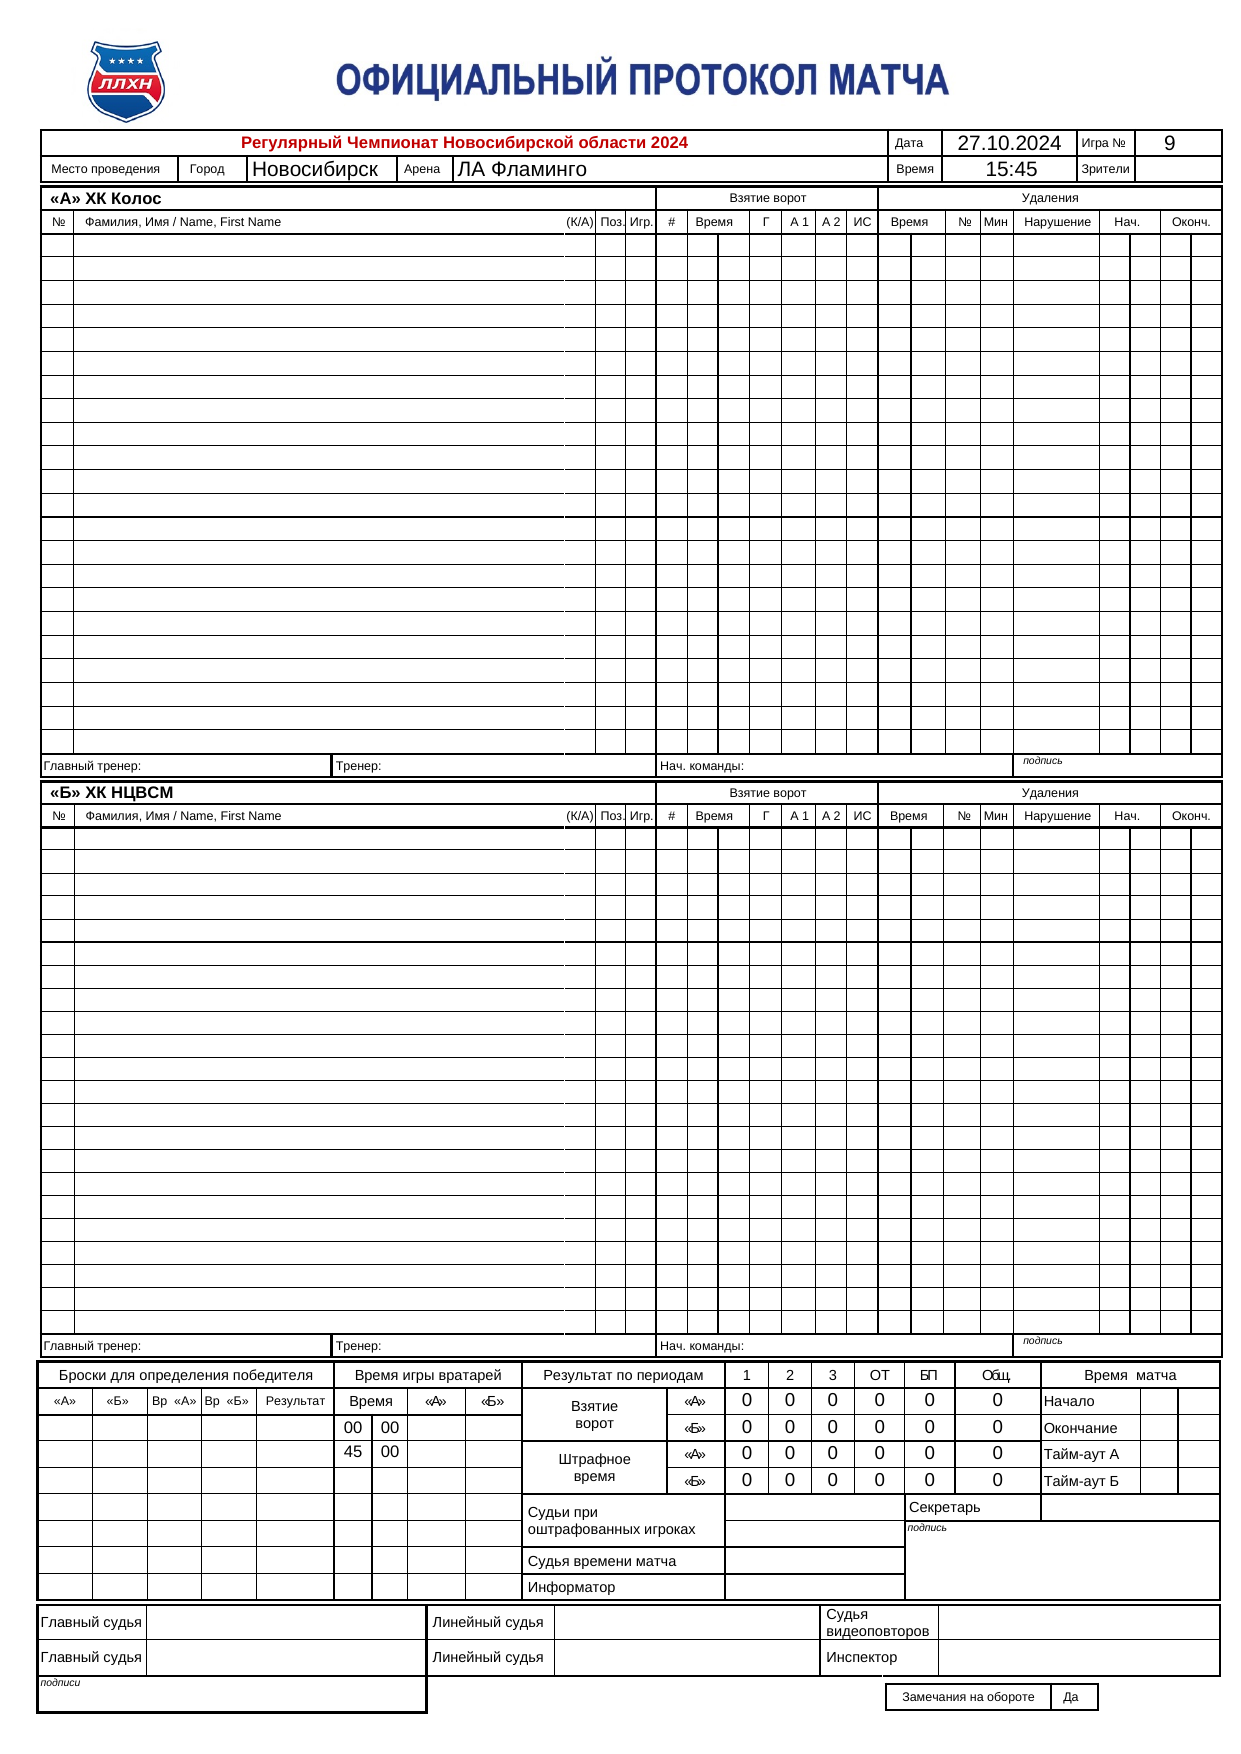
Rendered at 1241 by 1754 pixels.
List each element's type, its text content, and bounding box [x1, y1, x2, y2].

table_cell [565, 257, 595, 280]
table_cell [75, 1288, 564, 1310]
table_cell [816, 1127, 846, 1149]
table_cell [1014, 829, 1099, 849]
table_cell [1161, 683, 1190, 706]
table_cell [944, 1104, 980, 1126]
table_cell [1179, 1415, 1219, 1440]
table_cell [42, 305, 73, 327]
table_cell [912, 565, 945, 587]
table_cell [1131, 636, 1160, 658]
table_cell [147, 1606, 425, 1639]
table_cell [626, 257, 655, 280]
table_cell [688, 707, 717, 729]
table_cell [912, 636, 945, 658]
table_cell [981, 1150, 1013, 1172]
table_cell [555, 1606, 819, 1639]
table_cell [1192, 874, 1221, 895]
table_cell [847, 659, 877, 682]
table_cell [1161, 707, 1190, 729]
table_cell [816, 1219, 846, 1241]
table_cell [257, 1441, 333, 1467]
table_cell «Б » [466, 1389, 521, 1413]
table_cell [1100, 235, 1129, 256]
table_cell [373, 1547, 407, 1573]
table_cell [719, 235, 749, 256]
table_cell [1161, 494, 1190, 516]
table_cell [1161, 636, 1190, 658]
table_cell [719, 850, 749, 872]
table_cell [719, 730, 749, 753]
table_cell [750, 446, 781, 469]
table_cell [74, 612, 564, 634]
table_cell [1100, 1265, 1129, 1287]
table_cell [879, 920, 910, 941]
table_cell [596, 518, 625, 540]
table_cell [782, 707, 815, 729]
table_cell [750, 470, 781, 493]
table_cell [782, 683, 815, 706]
table_cell [74, 518, 564, 540]
table_cell [847, 541, 877, 564]
table_cell [847, 235, 877, 256]
table_cell Штрафное время [523, 1442, 666, 1493]
table_cell [74, 565, 564, 587]
table_cell [719, 565, 749, 587]
table_cell Взятие ворот [523, 1389, 666, 1440]
table_cell [847, 1012, 877, 1033]
table_cell [750, 850, 781, 872]
table_cell [912, 612, 945, 634]
table_cell [719, 494, 749, 516]
table_cell [816, 588, 846, 611]
table_cell [816, 730, 846, 753]
table_cell [912, 966, 943, 987]
table_cell [74, 446, 564, 469]
table_cell [782, 328, 815, 351]
table_cell [74, 470, 564, 493]
table_cell [981, 1265, 1013, 1287]
table_cell [1100, 896, 1129, 918]
table_cell Время [335, 1389, 407, 1413]
table_cell [466, 1574, 521, 1599]
table_cell [626, 1196, 655, 1218]
table_cell [626, 896, 655, 918]
table_cell [1131, 470, 1160, 493]
table_header Результат по периодам [523, 1363, 724, 1387]
table_cell [688, 446, 717, 469]
table_cell [719, 376, 749, 398]
table_cell [719, 1035, 749, 1057]
table_cell [596, 920, 625, 941]
table_cell [879, 966, 910, 987]
table_header 3 [812, 1363, 854, 1387]
table_cell [946, 399, 980, 422]
table_cell [565, 1219, 595, 1241]
table_cell [1131, 707, 1160, 729]
table_cell [981, 1104, 1013, 1126]
table_cell [1131, 1104, 1160, 1126]
table_cell [657, 659, 687, 682]
table_cell [657, 966, 687, 987]
table_cell [879, 707, 910, 729]
table_cell [42, 659, 73, 682]
table_cell [719, 636, 749, 658]
table_cell [688, 683, 717, 706]
table_cell [879, 235, 910, 256]
table_cell [981, 446, 1013, 469]
table_cell [408, 1416, 465, 1440]
table_cell [750, 1104, 781, 1126]
table_cell [596, 328, 625, 351]
table_cell [816, 1035, 846, 1057]
table_cell [750, 636, 781, 658]
table_cell [912, 989, 943, 1011]
table_cell [782, 966, 815, 987]
table_cell [408, 1574, 465, 1599]
table_cell [1131, 1265, 1160, 1287]
table_cell [688, 989, 717, 1011]
table_cell [1131, 565, 1160, 587]
table_cell [1192, 588, 1221, 611]
table_cell Начало [1042, 1389, 1140, 1413]
table_cell [1161, 1311, 1190, 1333]
table_cell [1131, 1242, 1160, 1264]
table_cell [565, 1196, 595, 1218]
table_cell № [42, 805, 74, 826]
table_cell Поз. [596, 805, 625, 826]
table_cell [1131, 829, 1160, 849]
table_cell [257, 1574, 333, 1599]
table_cell [750, 281, 781, 303]
table_cell [719, 470, 749, 493]
table_cell [39, 1494, 92, 1520]
table_cell # [657, 211, 687, 233]
table_cell [719, 1196, 749, 1218]
table_cell [626, 1242, 655, 1264]
table_cell [1014, 1219, 1099, 1241]
table_cell [565, 588, 595, 611]
table_cell [912, 1150, 943, 1172]
table_cell [93, 1416, 147, 1440]
table_cell [1131, 446, 1160, 469]
table_cell [657, 1242, 687, 1264]
table_cell [596, 352, 625, 374]
table_cell [42, 683, 73, 706]
table_cell [847, 1127, 877, 1149]
table_cell [1131, 1288, 1160, 1310]
table_cell [202, 1468, 256, 1493]
table_cell «А» [39, 1389, 92, 1413]
table_cell [75, 966, 564, 987]
table_cell [373, 1468, 407, 1493]
table_cell [42, 730, 73, 753]
table_cell Вр «Б» [202, 1389, 256, 1413]
table_cell [657, 1081, 687, 1103]
table_cell [719, 659, 749, 682]
table_cell [596, 636, 625, 658]
picture [5, 28, 1179, 129]
table_cell Г [750, 211, 781, 233]
table_cell [75, 989, 564, 1011]
table_cell [816, 1242, 846, 1264]
table_cell [1192, 541, 1221, 564]
table_cell [1192, 494, 1221, 516]
table_cell [782, 1127, 815, 1149]
table_cell [657, 1058, 687, 1079]
table_cell [782, 1311, 815, 1333]
table_cell [596, 874, 625, 895]
table_cell [39, 1441, 92, 1467]
table_cell [944, 896, 980, 918]
table_cell [626, 943, 655, 964]
table_cell [1100, 257, 1129, 280]
table_cell [750, 376, 781, 398]
table_cell [939, 1606, 1219, 1639]
table_cell [1131, 1081, 1160, 1103]
table_cell [596, 423, 625, 445]
table_cell [688, 1035, 717, 1057]
table_cell [912, 1219, 943, 1241]
table_cell [202, 1521, 256, 1546]
table_cell [1131, 874, 1160, 895]
table_cell [565, 920, 595, 941]
table_cell [688, 1265, 717, 1287]
table_cell [981, 1081, 1013, 1103]
table_cell [1192, 423, 1221, 445]
table_cell ИС [847, 211, 877, 233]
table_cell [847, 1265, 877, 1287]
table_cell [75, 1150, 564, 1172]
table_cell [657, 1104, 687, 1126]
table_cell [657, 281, 687, 303]
table_cell 0 [812, 1389, 854, 1413]
table_cell [750, 423, 781, 445]
table_cell [688, 874, 717, 895]
table_cell [42, 1012, 74, 1033]
table_cell [596, 829, 625, 849]
table_cell [847, 730, 877, 753]
table_cell [782, 257, 815, 280]
table_cell [879, 281, 910, 303]
table_cell [750, 683, 781, 706]
table_cell [883, 1677, 1220, 1681]
table_cell [565, 683, 595, 706]
table_cell [750, 730, 781, 753]
table_cell Информатор [523, 1575, 724, 1599]
table_cell 0 [769, 1468, 811, 1493]
table_cell [42, 588, 73, 611]
table_cell [688, 612, 717, 634]
table_cell [1014, 1150, 1099, 1172]
table_cell Судья видеоповторов [821, 1606, 938, 1639]
table_cell [782, 446, 815, 469]
table_cell [1131, 328, 1160, 351]
table_cell [1161, 1242, 1190, 1264]
table_cell [1014, 636, 1099, 658]
table_cell [946, 565, 980, 587]
table_cell [1192, 1288, 1221, 1310]
table_cell [847, 850, 877, 872]
table_cell Тренер: [333, 1335, 655, 1356]
table_cell [1100, 1219, 1129, 1241]
table_cell [946, 541, 980, 564]
table_cell [1014, 565, 1099, 587]
table_cell [1100, 565, 1129, 587]
table_cell [335, 1574, 371, 1599]
table_cell [981, 1242, 1013, 1264]
table_cell [1131, 1035, 1160, 1057]
table_cell [719, 874, 749, 895]
table_cell [847, 565, 877, 587]
table_cell [42, 943, 74, 964]
table_cell [657, 470, 687, 493]
table_cell [1161, 281, 1190, 303]
table_cell Тайм-аут Б [1042, 1468, 1140, 1493]
table_cell Нач. команды: [657, 1335, 1012, 1356]
table_cell [39, 1468, 92, 1493]
table_cell [1192, 829, 1221, 849]
table_cell № [42, 211, 73, 233]
table_cell 0 [855, 1389, 904, 1413]
table_cell [565, 281, 595, 303]
table_cell [816, 659, 846, 682]
table_cell [148, 1574, 201, 1599]
table_cell [946, 470, 980, 493]
table_cell [782, 565, 815, 587]
table_cell [565, 659, 595, 682]
table_cell Нач. команды: [657, 755, 1012, 776]
table_cell [657, 446, 687, 469]
table_cell [335, 1468, 371, 1493]
table_cell [1192, 399, 1221, 422]
table_cell [74, 541, 564, 564]
table_cell [816, 896, 846, 918]
table_cell [750, 707, 781, 729]
table_cell [688, 235, 717, 256]
table_cell [912, 829, 943, 849]
table_cell [626, 1058, 655, 1079]
table_cell Оконч. [1161, 211, 1221, 233]
table_cell Главный тренер: [42, 755, 330, 776]
table_cell [688, 1173, 717, 1195]
table_cell [74, 376, 564, 398]
table_cell [847, 399, 877, 422]
table_cell [816, 636, 846, 658]
table_cell [1179, 1468, 1219, 1493]
table_cell [1131, 376, 1160, 398]
table_cell [596, 1035, 625, 1057]
table_cell [1100, 588, 1129, 611]
table_cell [816, 565, 846, 587]
table_cell [688, 423, 717, 445]
table_cell [816, 470, 846, 493]
table_cell [912, 1196, 943, 1218]
table_cell [1014, 352, 1099, 374]
table_cell [981, 399, 1013, 422]
table_cell [1192, 1012, 1221, 1033]
table_cell [847, 874, 877, 895]
table_cell [816, 874, 846, 895]
table_cell [719, 305, 749, 327]
table_cell [596, 1150, 625, 1172]
table_cell [657, 1150, 687, 1172]
table_cell [847, 966, 877, 987]
table_cell [75, 829, 564, 849]
table_cell [912, 376, 945, 398]
table_cell 0 [812, 1468, 854, 1493]
table_cell [847, 707, 877, 729]
table_header Замечания на обороте [887, 1685, 1050, 1709]
table_cell [42, 281, 73, 303]
table_cell [1131, 1058, 1160, 1079]
table_cell [782, 518, 815, 540]
table_cell [879, 943, 910, 964]
table_cell [466, 1521, 521, 1546]
table_cell [719, 446, 749, 469]
table_cell [847, 1196, 877, 1218]
table_cell [944, 874, 980, 895]
table_header Время игры вратарей [335, 1363, 521, 1387]
table_cell [1161, 850, 1190, 872]
table_cell [1131, 1150, 1160, 1172]
table_cell [912, 305, 945, 327]
table_cell [565, 874, 595, 895]
table_cell [42, 612, 73, 634]
table_cell [1131, 943, 1160, 964]
table_header БП [905, 1363, 954, 1387]
table_cell [782, 730, 815, 753]
table_cell [816, 328, 846, 351]
table_cell [981, 1288, 1013, 1310]
table_cell Время [889, 157, 941, 181]
table_cell [1192, 1081, 1221, 1103]
table_cell [565, 989, 595, 1011]
table_cell [1192, 683, 1221, 706]
table_cell [750, 1173, 781, 1195]
table_cell [1131, 1012, 1160, 1033]
table_cell [1014, 966, 1099, 987]
table_cell [1192, 470, 1221, 493]
table_cell [42, 565, 73, 587]
table_cell [719, 1219, 749, 1241]
table_cell [879, 829, 910, 849]
table_cell [1014, 494, 1099, 516]
table_cell [1014, 541, 1099, 564]
table_cell [626, 1012, 655, 1033]
table_cell [719, 1081, 749, 1103]
table_cell [1014, 281, 1099, 303]
table_cell [912, 423, 945, 445]
table_cell [946, 588, 980, 611]
table_cell [596, 1058, 625, 1079]
table_cell [1100, 683, 1129, 706]
table_cell [42, 518, 73, 540]
table_cell [719, 829, 749, 849]
table_cell [750, 1150, 781, 1172]
table_cell 0 [726, 1442, 768, 1467]
table_cell [657, 352, 687, 374]
table_cell [879, 305, 910, 327]
table_cell [1192, 707, 1221, 729]
table_cell [782, 1012, 815, 1033]
table_cell [688, 541, 717, 564]
table_cell [981, 1012, 1013, 1033]
table_cell Время [688, 211, 749, 233]
table_cell [782, 1104, 815, 1126]
table_cell [719, 707, 749, 729]
table_cell [782, 1288, 815, 1310]
table_cell [1161, 1265, 1190, 1287]
table_cell [147, 1640, 425, 1675]
table_cell [657, 376, 687, 398]
table_cell [1014, 707, 1099, 729]
table_cell [1161, 1012, 1190, 1033]
table_cell [42, 399, 73, 422]
table_cell 0 [812, 1442, 854, 1467]
table_cell [626, 730, 655, 753]
table_cell [688, 730, 717, 753]
table_cell [657, 1127, 687, 1149]
table_cell [750, 1311, 781, 1333]
table_cell [719, 943, 749, 964]
table_cell [42, 352, 73, 374]
table_cell [1099, 1682, 1220, 1711]
table_cell [657, 683, 687, 706]
table_cell [816, 281, 846, 303]
table_cell [816, 707, 846, 729]
table_cell [1192, 235, 1221, 256]
table_cell [750, 920, 781, 941]
table_cell [1192, 730, 1221, 753]
table_cell [42, 1311, 74, 1333]
table_cell [626, 518, 655, 540]
table_cell [912, 659, 945, 682]
table_cell [816, 920, 846, 941]
table_cell [946, 612, 980, 634]
table_cell 0 [812, 1415, 854, 1440]
table_cell [148, 1547, 201, 1573]
table_cell [944, 1196, 980, 1218]
table_cell Фамилия, Имя / Name, First Name [74, 211, 565, 233]
table_cell [879, 1104, 910, 1126]
table_cell [1014, 1173, 1099, 1195]
table_cell [626, 1127, 655, 1149]
table_cell [944, 1265, 980, 1287]
table_cell [1131, 281, 1160, 303]
table_cell 00 [373, 1441, 407, 1467]
table_cell [981, 1058, 1013, 1079]
table_cell [1100, 1127, 1129, 1149]
table_cell [565, 1104, 595, 1126]
table_cell [750, 328, 781, 351]
table_cell [1014, 518, 1099, 540]
table_cell [719, 683, 749, 706]
table_cell [74, 328, 564, 351]
table_cell [1192, 1127, 1221, 1149]
table_cell [565, 470, 595, 493]
table_cell [719, 1173, 749, 1195]
table_cell [42, 1288, 74, 1310]
table_cell [1014, 1058, 1099, 1079]
table_cell [1141, 1468, 1177, 1493]
table_cell [879, 659, 910, 682]
table_cell [981, 707, 1013, 729]
table_cell [626, 305, 655, 327]
table_cell [944, 1173, 980, 1195]
table_cell [75, 896, 564, 918]
table_cell [596, 966, 625, 987]
table_cell «Б» [668, 1415, 724, 1440]
table_header Игра № [1078, 131, 1134, 155]
table_cell [879, 257, 910, 280]
table_cell [946, 281, 980, 303]
table_cell [1131, 423, 1160, 445]
table_cell [408, 1468, 465, 1493]
table_cell [1014, 850, 1099, 872]
table_cell [688, 1288, 717, 1310]
table_cell [565, 423, 595, 445]
table_cell [93, 1521, 147, 1546]
table_cell [981, 943, 1013, 964]
table_cell [879, 565, 910, 587]
table_cell (К/А) [565, 211, 595, 233]
table_header Взятие ворот [657, 783, 877, 803]
table_cell [1100, 966, 1129, 987]
table_cell [75, 1058, 564, 1079]
table_cell [879, 446, 910, 469]
table_cell [719, 1265, 749, 1287]
table_cell [688, 896, 717, 918]
table_cell [879, 1150, 910, 1172]
table_cell [1131, 920, 1160, 941]
table_cell [750, 541, 781, 564]
table_cell [75, 1012, 564, 1033]
table_cell [782, 989, 815, 1011]
table_cell [719, 1288, 749, 1310]
table_cell [946, 659, 980, 682]
table_cell [93, 1441, 147, 1467]
table_cell [1192, 1265, 1221, 1287]
table_cell [565, 730, 595, 753]
table_cell [1131, 1127, 1160, 1149]
table_cell [657, 235, 687, 256]
table_cell [816, 446, 846, 469]
table_cell 0 [905, 1389, 954, 1413]
table_cell [75, 943, 564, 964]
table_cell [596, 1196, 625, 1218]
table_cell Арена [398, 157, 452, 181]
table_cell [1014, 257, 1099, 280]
table_cell [816, 1012, 846, 1033]
table_cell Зрители [1078, 157, 1134, 181]
table_cell [565, 328, 595, 351]
table_cell [75, 1127, 564, 1149]
table_cell [750, 257, 781, 280]
table_cell [39, 1574, 92, 1599]
table_cell [816, 829, 846, 849]
table_cell [1100, 1242, 1129, 1264]
table_cell [816, 518, 846, 540]
table_cell [75, 1035, 564, 1057]
table_cell [719, 399, 749, 422]
table_cell [1014, 1081, 1099, 1103]
table_cell [879, 588, 910, 611]
table_cell [750, 235, 781, 256]
table_cell [466, 1468, 521, 1493]
table_cell [981, 896, 1013, 918]
table_cell [688, 588, 717, 611]
table_cell [719, 541, 749, 564]
table_header 9 [1136, 131, 1221, 155]
table_cell [1131, 730, 1160, 753]
table_cell [1042, 1495, 1219, 1520]
table_cell [408, 1547, 465, 1573]
table_cell [782, 588, 815, 611]
table_cell [912, 235, 945, 256]
table_cell [816, 1150, 846, 1172]
table_cell [1161, 730, 1190, 753]
table_cell «Б» [93, 1389, 147, 1413]
table_cell [1100, 281, 1129, 303]
table_cell [688, 1058, 717, 1079]
table_cell [596, 1311, 625, 1333]
table_cell [688, 659, 717, 682]
table_cell [626, 588, 655, 611]
table_cell [782, 1081, 815, 1103]
table_cell [816, 1265, 846, 1287]
table_cell [816, 376, 846, 398]
table_cell [688, 399, 717, 422]
table_cell [816, 541, 846, 564]
table_cell [596, 494, 625, 516]
table_cell № [946, 211, 980, 233]
table_cell [1192, 612, 1221, 634]
table_cell [93, 1468, 147, 1493]
table_cell [657, 829, 687, 849]
table_cell [688, 1012, 717, 1033]
table_cell [42, 1242, 74, 1264]
table_cell [719, 1150, 749, 1172]
table_cell [1161, 874, 1190, 895]
table_cell 0 [956, 1468, 1040, 1493]
table_cell [1161, 446, 1190, 469]
table_cell [1192, 1150, 1221, 1172]
table_cell [688, 494, 717, 516]
table_cell [912, 850, 943, 872]
table_cell [1100, 874, 1129, 895]
table_cell [596, 989, 625, 1011]
table_cell [912, 707, 945, 729]
table_cell [750, 588, 781, 611]
table_cell [944, 829, 980, 849]
table_cell [879, 683, 910, 706]
table_cell [981, 850, 1013, 872]
table_cell [688, 281, 717, 303]
table_cell [944, 1127, 980, 1149]
table_cell Игр. [626, 805, 655, 826]
table_cell [596, 235, 625, 256]
table_cell [1161, 943, 1190, 964]
table_cell [565, 541, 595, 564]
table_cell # [657, 805, 687, 826]
table_cell [847, 612, 877, 634]
table_cell [879, 470, 910, 493]
table_cell [750, 874, 781, 895]
table_cell [596, 1012, 625, 1033]
table_cell [42, 1081, 74, 1103]
table_cell [782, 423, 815, 445]
table_cell [944, 1219, 980, 1241]
table_cell [944, 989, 980, 1011]
table_cell [912, 1311, 943, 1333]
table_cell [1131, 352, 1160, 374]
table_cell Тренер: [333, 755, 655, 776]
table_cell [944, 1150, 980, 1172]
table_cell [596, 565, 625, 587]
table_cell [946, 376, 980, 398]
table_cell [75, 1242, 564, 1264]
table_cell [202, 1416, 256, 1440]
table_cell [847, 518, 877, 540]
table_cell [75, 920, 564, 941]
table_cell [879, 612, 910, 634]
table_header 1 [726, 1363, 768, 1387]
table_cell [626, 1104, 655, 1126]
table_cell [657, 1012, 687, 1033]
table_cell [847, 423, 877, 445]
table_cell [626, 874, 655, 895]
table_cell [847, 328, 877, 351]
table_cell [596, 305, 625, 327]
table_cell [946, 683, 980, 706]
table_cell [750, 1035, 781, 1057]
table_cell Нач. [1100, 211, 1160, 233]
table_cell [782, 1150, 815, 1172]
table_cell 0 [956, 1389, 1040, 1413]
table_cell [42, 707, 73, 729]
table_cell [373, 1494, 407, 1520]
table_cell [782, 636, 815, 658]
table_cell [565, 1311, 595, 1333]
table_cell (К/А) [565, 805, 595, 826]
table_cell [688, 966, 717, 987]
table_cell [565, 1058, 595, 1079]
table_cell Время [879, 211, 945, 233]
table_cell [1131, 1219, 1160, 1241]
table_cell [1100, 399, 1129, 422]
table_cell 0 [726, 1389, 768, 1413]
table_cell [1179, 1441, 1219, 1467]
table_cell [1192, 1242, 1221, 1264]
table_cell подписи [39, 1677, 425, 1711]
table_cell [782, 470, 815, 493]
table_cell [879, 1173, 910, 1195]
table_cell [981, 1219, 1013, 1241]
table_cell [1131, 659, 1160, 682]
table_cell Окончание [1042, 1415, 1140, 1440]
table_cell [912, 518, 945, 540]
table_cell [42, 829, 74, 849]
table_cell [1014, 1288, 1099, 1310]
table_cell Время [688, 805, 749, 826]
table_cell [847, 1173, 877, 1195]
table_cell [75, 1311, 564, 1333]
table_cell [912, 1104, 943, 1126]
table_cell 0 [905, 1442, 954, 1467]
table_cell [944, 1242, 980, 1264]
table_cell [626, 399, 655, 422]
table_cell Новосибирск [248, 157, 396, 181]
table_cell [719, 588, 749, 611]
table_cell [750, 1219, 781, 1241]
table_cell Главный судья [39, 1640, 146, 1675]
table_cell [596, 683, 625, 706]
table_cell [912, 896, 943, 918]
table_cell [912, 399, 945, 422]
table_cell [1014, 1127, 1099, 1149]
table_cell [1100, 829, 1129, 849]
table_cell [981, 989, 1013, 1011]
table_cell [1161, 896, 1190, 918]
table_cell [816, 257, 846, 280]
table_cell Секретарь [906, 1495, 1040, 1520]
table_cell [879, 850, 910, 872]
table_cell [565, 376, 595, 398]
table_cell [42, 470, 73, 493]
table_cell [782, 1265, 815, 1287]
table_cell [1100, 850, 1129, 872]
table_cell [719, 966, 749, 987]
table_cell [1141, 1415, 1177, 1440]
table_cell [1100, 328, 1129, 351]
table_cell [1100, 446, 1129, 469]
table_cell [912, 494, 945, 516]
table_cell [750, 612, 781, 634]
table_cell [1014, 399, 1099, 422]
table_cell [1014, 470, 1099, 493]
table_cell [816, 235, 846, 256]
table_cell [1161, 470, 1190, 493]
table_cell [981, 1173, 1013, 1195]
table_cell [944, 1035, 980, 1057]
table_cell [847, 1104, 877, 1126]
table_cell «А» [668, 1442, 724, 1467]
table_cell [657, 588, 687, 611]
table_cell [1192, 1035, 1221, 1057]
table_cell [565, 1127, 595, 1149]
table_cell [688, 1081, 717, 1103]
table_cell [912, 1035, 943, 1057]
table_cell [75, 1081, 564, 1103]
table_cell [626, 850, 655, 872]
table_cell [1100, 352, 1129, 374]
table_cell [565, 943, 595, 964]
table_cell [944, 1058, 980, 1079]
table_cell [335, 1521, 371, 1546]
table_cell Линейный судья [428, 1606, 554, 1639]
table_cell [466, 1441, 521, 1467]
table_cell [1131, 541, 1160, 564]
table_cell [1100, 1196, 1129, 1218]
table_cell [719, 1058, 749, 1079]
table_cell [879, 1311, 910, 1333]
table_cell [981, 565, 1013, 587]
table_cell [565, 896, 595, 918]
table_cell [719, 352, 749, 374]
table_cell [42, 494, 73, 516]
table_cell [596, 896, 625, 918]
table_cell [816, 1196, 846, 1218]
table_cell [847, 257, 877, 280]
table_cell [1014, 1242, 1099, 1264]
table_cell [1161, 1150, 1190, 1172]
table_cell [626, 328, 655, 351]
table_cell [1131, 518, 1160, 540]
table_cell [42, 920, 74, 941]
table_cell [688, 376, 717, 398]
table_cell [565, 565, 595, 587]
table_cell [626, 707, 655, 729]
table_cell [688, 305, 717, 327]
table_cell [944, 1288, 980, 1310]
table_cell [626, 1265, 655, 1287]
table_cell [42, 376, 73, 398]
table_cell [1161, 829, 1190, 849]
table_cell 0 [726, 1415, 768, 1440]
table_cell [719, 989, 749, 1011]
table_cell [626, 281, 655, 303]
table_cell [981, 470, 1013, 493]
table_cell [1014, 328, 1099, 351]
table_cell [782, 541, 815, 564]
table_cell [946, 235, 980, 256]
table_cell [657, 1288, 687, 1310]
table_cell Главный тренер: [42, 1335, 330, 1356]
table_cell [1161, 1081, 1190, 1103]
table_cell [1014, 874, 1099, 895]
table_cell [816, 494, 846, 516]
table_cell Вр «А» [148, 1389, 201, 1413]
table_cell 0 [855, 1415, 904, 1440]
table_cell «А» [408, 1389, 465, 1413]
table_cell [596, 1081, 625, 1103]
table_cell [42, 257, 73, 280]
table_cell [1100, 1012, 1129, 1033]
table_cell [1014, 730, 1099, 753]
table_cell [981, 966, 1013, 987]
table_cell [816, 1104, 846, 1126]
table_cell [688, 829, 717, 849]
table_cell [944, 966, 980, 987]
table_cell [719, 1012, 749, 1033]
table_cell [74, 305, 564, 327]
table_header 27.10.2024 [943, 131, 1076, 155]
table_cell [148, 1416, 201, 1440]
table_cell [626, 541, 655, 564]
table_cell [946, 636, 980, 658]
table_cell [1131, 1196, 1160, 1218]
table_cell [257, 1468, 333, 1493]
table_cell [981, 281, 1013, 303]
table_cell [657, 636, 687, 658]
table_cell [912, 1265, 943, 1287]
table_cell [879, 399, 910, 422]
table_cell [657, 707, 687, 729]
table_cell [782, 281, 815, 303]
table_cell [688, 1150, 717, 1172]
table_cell Главный судья [39, 1606, 146, 1639]
table_cell [1014, 683, 1099, 706]
table_cell [565, 850, 595, 872]
table_cell Мин [981, 211, 1013, 233]
table_cell [42, 1173, 74, 1195]
table_cell [847, 446, 877, 469]
table_cell [1192, 659, 1221, 682]
table_cell [750, 1288, 781, 1310]
table_cell [1192, 1104, 1221, 1126]
table_cell [42, 1219, 74, 1241]
table_cell [847, 829, 877, 849]
table_cell [688, 1242, 717, 1264]
table_cell [1014, 1265, 1099, 1287]
table_cell [879, 730, 910, 753]
table_cell [847, 281, 877, 303]
table_cell [782, 659, 815, 682]
table_cell [555, 1640, 819, 1675]
table_cell [944, 943, 980, 964]
table_cell [657, 1219, 687, 1241]
table_cell [657, 1265, 687, 1287]
table_cell [1100, 1058, 1129, 1079]
table_cell [657, 730, 687, 753]
table_cell [626, 1150, 655, 1172]
table_cell [688, 257, 717, 280]
table_cell Город [179, 157, 246, 181]
table_cell [946, 494, 980, 516]
table_cell [657, 920, 687, 941]
table_cell [202, 1441, 256, 1467]
table_cell [1161, 423, 1190, 445]
table_cell [42, 1058, 74, 1079]
table_cell [981, 612, 1013, 634]
table_cell [565, 829, 595, 849]
table_cell [1014, 1196, 1099, 1218]
table_cell [1100, 1288, 1129, 1310]
table_cell [879, 328, 910, 351]
table_cell [1192, 1173, 1221, 1195]
table_cell [1161, 565, 1190, 587]
table_cell [1192, 1058, 1221, 1079]
table_cell 45 [335, 1441, 371, 1467]
table_cell [981, 1035, 1013, 1057]
table_cell [912, 730, 945, 753]
table_cell 0 [769, 1415, 811, 1440]
table_cell [1161, 920, 1190, 941]
table_cell [1014, 1012, 1099, 1033]
table_cell А 1 [782, 211, 815, 233]
table_cell [1136, 157, 1221, 181]
table_cell [946, 446, 980, 469]
table_cell [1161, 1219, 1190, 1241]
table_cell [1131, 850, 1160, 872]
table_cell [1014, 896, 1099, 918]
table_cell [657, 565, 687, 587]
table_cell Тайм-аут А [1042, 1441, 1140, 1467]
table_cell [912, 1081, 943, 1103]
table_cell [944, 1311, 980, 1333]
table_cell [626, 989, 655, 1011]
table_cell [981, 235, 1013, 256]
table_cell [74, 588, 564, 611]
table_cell [719, 257, 749, 280]
table_cell [565, 446, 595, 469]
table_cell [1014, 1035, 1099, 1057]
table_cell [688, 1127, 717, 1149]
table_cell [1131, 257, 1160, 280]
table_cell [688, 1196, 717, 1218]
table_cell [912, 257, 945, 280]
table_cell [657, 850, 687, 872]
table_cell [596, 1173, 625, 1195]
table_cell [257, 1547, 333, 1573]
table_header Общ. [956, 1363, 1040, 1387]
table_cell [1100, 989, 1129, 1011]
table_cell [626, 920, 655, 941]
table_cell [1100, 943, 1129, 964]
table_cell [688, 850, 717, 872]
table_cell [847, 943, 877, 964]
table_cell [1192, 920, 1221, 941]
table_cell [879, 1219, 910, 1241]
table_cell [688, 1311, 717, 1333]
table_cell [782, 1058, 815, 1079]
table_cell [1141, 1389, 1177, 1413]
table_cell [981, 730, 1013, 753]
table_cell [1192, 376, 1221, 398]
table_cell [719, 1311, 749, 1333]
table_cell [750, 659, 781, 682]
table_cell [1161, 1104, 1190, 1126]
table_cell [42, 1150, 74, 1172]
table_cell [726, 1495, 904, 1520]
table_cell [1100, 636, 1129, 658]
table_cell [75, 1265, 564, 1287]
table_cell [257, 1494, 333, 1520]
table_cell [816, 352, 846, 374]
table_cell [726, 1548, 904, 1573]
table_cell [74, 636, 564, 658]
table_cell [750, 1242, 781, 1264]
table_cell [596, 943, 625, 964]
table_cell [816, 850, 846, 872]
table_cell [596, 281, 625, 303]
table_cell [816, 1058, 846, 1079]
table_cell Поз. [596, 211, 625, 233]
table_cell «Б» [668, 1468, 724, 1493]
table_cell [1192, 281, 1221, 303]
table_cell [688, 943, 717, 964]
table_cell [657, 612, 687, 634]
table_cell [42, 896, 74, 918]
table_cell [1192, 636, 1221, 658]
table_cell [626, 446, 655, 469]
table_cell [816, 1311, 846, 1333]
table_cell [148, 1468, 201, 1493]
table_cell [408, 1494, 465, 1520]
table_cell [912, 1058, 943, 1079]
table_cell [782, 943, 815, 964]
table_cell [1100, 920, 1129, 941]
table_cell [335, 1494, 371, 1520]
table_cell [719, 423, 749, 445]
table_cell [1141, 1441, 1177, 1467]
table_cell [912, 470, 945, 493]
table_cell [1161, 1127, 1190, 1149]
table_cell [719, 518, 749, 540]
table_cell [981, 829, 1013, 849]
table_cell А 2 [816, 211, 846, 233]
table_cell [879, 352, 910, 374]
table_cell [42, 1196, 74, 1218]
table_cell [565, 1150, 595, 1172]
table_cell [981, 352, 1013, 374]
table_cell [912, 281, 945, 303]
table_cell [148, 1441, 201, 1467]
table_cell [944, 1081, 980, 1103]
table_cell [626, 494, 655, 516]
table_cell [1014, 376, 1099, 398]
table_cell [750, 352, 781, 374]
table_cell [1131, 399, 1160, 422]
table_cell [596, 1127, 625, 1149]
table_cell Оконч. [1161, 805, 1221, 826]
table_cell [1131, 494, 1160, 516]
table_cell [565, 352, 595, 374]
table_cell [1192, 966, 1221, 987]
table_cell [657, 257, 687, 280]
table_cell [1100, 494, 1129, 516]
table_cell [879, 896, 910, 918]
table_cell А 2 [816, 805, 846, 826]
table_cell [816, 305, 846, 327]
table_cell [74, 352, 564, 374]
table_cell [596, 470, 625, 493]
table_cell [912, 1012, 943, 1033]
table_cell [74, 494, 564, 516]
table_cell [596, 730, 625, 753]
table_cell 00 [373, 1416, 407, 1440]
table_cell [939, 1640, 1219, 1675]
table_cell [816, 1173, 846, 1195]
table_cell [782, 352, 815, 374]
table_cell [626, 683, 655, 706]
table_cell [782, 235, 815, 256]
table_cell [719, 612, 749, 634]
table_cell [1161, 1173, 1190, 1195]
table_cell [726, 1575, 904, 1599]
table_cell [847, 376, 877, 398]
table_cell [1161, 1196, 1190, 1218]
table_cell [148, 1521, 201, 1546]
table_cell [782, 612, 815, 634]
table_cell [626, 376, 655, 398]
table_cell [657, 1196, 687, 1218]
table_cell [912, 352, 945, 374]
table_cell [912, 588, 945, 611]
table_cell 0 [905, 1415, 954, 1440]
table_cell [981, 518, 1013, 540]
table_cell [847, 494, 877, 516]
table_cell [719, 281, 749, 303]
table_cell [1192, 1219, 1221, 1241]
table_cell [657, 1173, 687, 1195]
table_cell [1131, 1311, 1160, 1333]
table_cell [74, 730, 564, 753]
table_cell [93, 1547, 147, 1573]
table_cell [879, 1081, 910, 1103]
table_cell [408, 1521, 465, 1546]
table_cell [912, 446, 945, 469]
table_cell [782, 850, 815, 872]
table_cell [946, 305, 980, 327]
table_cell подпись [1014, 755, 1221, 776]
table_cell [1100, 1150, 1129, 1172]
table_cell [912, 943, 943, 964]
table_cell [42, 1127, 74, 1149]
table_cell [946, 518, 980, 540]
table_cell [981, 305, 1013, 327]
table_cell [565, 494, 595, 516]
table_cell [1131, 989, 1160, 1011]
table_cell [1014, 305, 1099, 327]
table_cell [879, 1035, 910, 1057]
table_cell [981, 1127, 1013, 1149]
table_cell [39, 1521, 92, 1546]
table_cell [1100, 1104, 1129, 1126]
table_cell ЛА Фламинго [454, 157, 887, 181]
table_cell [981, 920, 1013, 941]
table_cell [42, 850, 74, 872]
table_cell [750, 518, 781, 540]
table_cell [981, 683, 1013, 706]
table_cell [719, 1242, 749, 1264]
table_cell [42, 235, 73, 256]
table_cell [565, 636, 595, 658]
table_cell [912, 920, 943, 941]
table_cell [626, 829, 655, 849]
table_cell [74, 281, 564, 303]
table_cell [688, 352, 717, 374]
table_cell [981, 541, 1013, 564]
table_cell [1179, 1389, 1219, 1413]
table_cell [879, 376, 910, 398]
table_cell [1014, 423, 1099, 445]
table_cell 0 [769, 1442, 811, 1467]
table_cell [565, 1012, 595, 1033]
table_cell [657, 1311, 687, 1333]
table_cell [879, 636, 910, 658]
table_header 2 [769, 1363, 811, 1387]
table_cell [981, 659, 1013, 682]
table_cell 0 [769, 1389, 811, 1413]
table_cell [93, 1574, 147, 1599]
table_cell [847, 1311, 877, 1333]
table_cell [981, 328, 1013, 351]
table_cell [1100, 541, 1129, 564]
table_cell [565, 1035, 595, 1057]
table_cell [626, 1288, 655, 1310]
table_cell [1014, 989, 1099, 1011]
table_cell [1161, 376, 1190, 398]
table_cell [688, 1104, 717, 1126]
table_cell [148, 1494, 201, 1520]
table_cell [75, 1104, 564, 1126]
table_cell [879, 1127, 910, 1149]
table_cell подпись [1014, 1335, 1221, 1356]
table_cell [688, 636, 717, 658]
table_cell [257, 1521, 333, 1546]
table_cell [466, 1547, 521, 1573]
table_cell [912, 683, 945, 706]
table_cell [1100, 1311, 1129, 1333]
table_cell [981, 423, 1013, 445]
table_cell [816, 683, 846, 706]
table_cell [657, 874, 687, 895]
table_cell Судьи при оштрафованных игроках [523, 1495, 724, 1546]
table_header «А» ХК Колос [42, 188, 655, 209]
table_cell [74, 683, 564, 706]
table_header ОТ [855, 1363, 904, 1387]
table_cell [596, 850, 625, 872]
table_cell [75, 850, 564, 872]
table_cell Нарушение [1014, 211, 1099, 233]
table_cell [847, 920, 877, 941]
table_cell [688, 518, 717, 540]
table_cell [1131, 612, 1160, 634]
table_cell [750, 829, 781, 849]
table_cell [750, 565, 781, 587]
table_cell [565, 399, 595, 422]
table_cell 0 [956, 1415, 1040, 1440]
table_cell [596, 446, 625, 469]
table_cell [750, 305, 781, 327]
table_cell [75, 1173, 564, 1195]
table_cell [879, 1242, 910, 1264]
table_cell [688, 920, 717, 941]
table_cell [626, 235, 655, 256]
table_cell [782, 376, 815, 398]
table_cell [847, 588, 877, 611]
table_cell [657, 494, 687, 516]
table_cell [565, 1242, 595, 1264]
table_cell [981, 874, 1013, 895]
table_cell Судья времени матча [523, 1548, 724, 1573]
table_cell [981, 376, 1013, 398]
table_cell [726, 1521, 904, 1546]
table_cell [912, 328, 945, 351]
table_cell 0 [905, 1468, 954, 1493]
table_cell [1192, 1196, 1221, 1218]
table_cell Игр. [626, 211, 655, 233]
table_cell [657, 328, 687, 351]
table_cell [1161, 399, 1190, 422]
table_cell [565, 305, 595, 327]
table_cell [782, 920, 815, 941]
table_cell [1161, 966, 1190, 987]
table_cell [688, 565, 717, 587]
table_cell [1192, 943, 1221, 964]
table_cell 0 [855, 1442, 904, 1467]
table_cell [750, 943, 781, 964]
table_cell [981, 636, 1013, 658]
table_cell [626, 470, 655, 493]
table_cell [782, 1173, 815, 1195]
table_cell [847, 1150, 877, 1172]
table_cell [42, 423, 73, 445]
table_cell [657, 423, 687, 445]
table_cell [596, 1219, 625, 1241]
table_cell [42, 636, 73, 658]
table_cell [74, 257, 564, 280]
table_cell [1014, 920, 1099, 941]
table_cell А 1 [782, 805, 815, 826]
table_cell [946, 352, 980, 374]
table_cell [1014, 1104, 1099, 1126]
table_cell [74, 399, 564, 422]
table_cell [847, 1288, 877, 1310]
table_cell [596, 659, 625, 682]
table_cell [946, 707, 980, 729]
table_cell [946, 328, 980, 351]
table_cell [1161, 612, 1190, 634]
table_cell [1192, 352, 1221, 374]
table_header Удаления [879, 783, 1221, 803]
table_cell [1131, 896, 1160, 918]
table_cell [782, 874, 815, 895]
table_cell Место проведения [42, 157, 177, 181]
table_cell [879, 494, 910, 516]
table_cell [816, 966, 846, 987]
table_cell [93, 1494, 147, 1520]
table_cell [657, 305, 687, 327]
table_cell 0 [726, 1468, 768, 1493]
table_cell [1161, 1035, 1190, 1057]
table_cell [1100, 707, 1129, 729]
table_cell [1161, 235, 1190, 256]
table_cell [596, 1288, 625, 1310]
table_cell [42, 446, 73, 469]
table_cell [750, 1012, 781, 1033]
table_cell [782, 305, 815, 327]
table_cell [1100, 423, 1129, 445]
table_cell [75, 1219, 564, 1241]
table_cell [1161, 659, 1190, 682]
table_cell [1014, 943, 1099, 964]
table_cell [1192, 1311, 1221, 1333]
table_cell [1014, 1311, 1099, 1333]
table_header Время матча [1042, 1363, 1219, 1387]
table_cell [1014, 235, 1099, 256]
table_cell [782, 896, 815, 918]
table_cell [1131, 966, 1160, 987]
table_cell [626, 352, 655, 374]
table_cell [782, 1196, 815, 1218]
table_cell [202, 1494, 256, 1520]
table_cell [1100, 659, 1129, 682]
table_cell [944, 850, 980, 872]
table_cell [981, 1311, 1013, 1333]
table_cell [1100, 1081, 1129, 1103]
table_cell [1192, 896, 1221, 918]
table_cell [912, 874, 943, 895]
table_cell [626, 659, 655, 682]
table_cell [981, 1196, 1013, 1218]
table_cell [657, 943, 687, 964]
table_cell [657, 399, 687, 422]
table_cell Линейный судья [428, 1640, 554, 1675]
table_header Дата [889, 131, 941, 155]
table_cell [565, 1265, 595, 1287]
table_cell [879, 1196, 910, 1218]
table_cell [946, 423, 980, 445]
table_cell [466, 1416, 521, 1440]
table_cell [1100, 730, 1129, 753]
table_cell [750, 1058, 781, 1079]
table_cell [596, 1104, 625, 1126]
table_cell 00 [335, 1416, 371, 1440]
table_cell [565, 518, 595, 540]
table_cell [596, 612, 625, 634]
table_cell [750, 896, 781, 918]
table_cell [847, 305, 877, 327]
table_cell [1100, 305, 1129, 327]
table_cell [42, 966, 74, 987]
table_header Броски для определения победителя [39, 1363, 333, 1387]
table_cell [1100, 1035, 1129, 1057]
table_cell [847, 636, 877, 658]
table_cell [1192, 305, 1221, 327]
table_cell [42, 1104, 74, 1126]
table_cell Результат [257, 1389, 333, 1413]
table_cell [912, 541, 945, 564]
table_cell [981, 257, 1013, 280]
table_cell [719, 1104, 749, 1126]
table_cell [42, 328, 73, 351]
table_cell [74, 423, 564, 445]
table_cell [596, 541, 625, 564]
table_cell [1100, 1173, 1129, 1195]
table_cell [596, 376, 625, 398]
table_header Да [1052, 1685, 1097, 1709]
table_cell [816, 1081, 846, 1103]
table_cell [912, 1127, 943, 1149]
table_cell [719, 328, 749, 351]
table_cell [74, 659, 564, 682]
table_cell [408, 1441, 465, 1467]
table_cell [688, 470, 717, 493]
table_cell [1192, 850, 1221, 872]
table_cell [847, 1219, 877, 1241]
table_cell [1131, 683, 1160, 706]
table_cell Г [750, 805, 781, 826]
table_header Регулярный Чемпионат Новосибирской области 2024 [42, 131, 887, 155]
table_cell [782, 399, 815, 422]
table_cell [912, 1288, 943, 1310]
table_cell ИС [847, 805, 877, 826]
table_cell Фамилия, Имя / Name, First Name [75, 805, 565, 826]
table_cell [1131, 305, 1160, 327]
table_cell [202, 1574, 256, 1599]
table_cell [879, 1012, 910, 1033]
table_cell [565, 1288, 595, 1310]
table_cell [1192, 328, 1221, 351]
table_cell [688, 1219, 717, 1241]
table_cell [782, 494, 815, 516]
table_cell [626, 423, 655, 445]
table_cell [1161, 1288, 1190, 1310]
table_cell [1161, 352, 1190, 374]
table_cell [1131, 235, 1160, 256]
table_cell [1131, 1173, 1160, 1195]
table_cell [816, 423, 846, 445]
table_cell [626, 1173, 655, 1195]
table_cell [688, 328, 717, 351]
table_cell [1014, 612, 1099, 634]
table_cell [565, 235, 595, 256]
table_cell [657, 989, 687, 1011]
table_cell [847, 683, 877, 706]
table_cell [626, 612, 655, 634]
table_cell [879, 423, 910, 445]
table_cell [879, 1058, 910, 1079]
table_cell [626, 1219, 655, 1241]
table_cell [719, 896, 749, 918]
table_cell [565, 707, 595, 729]
table_cell [42, 541, 73, 564]
table_cell [847, 470, 877, 493]
table_cell [1100, 470, 1129, 493]
table_cell [782, 1242, 815, 1264]
table_cell [912, 1173, 943, 1195]
table_cell [750, 494, 781, 516]
table_cell [1192, 565, 1221, 587]
table_cell [847, 1242, 877, 1264]
table_cell [39, 1416, 92, 1440]
table_cell [879, 518, 910, 540]
table_header Взятие ворот [657, 188, 877, 209]
table_cell [879, 1288, 910, 1310]
table_cell [565, 1173, 595, 1195]
table_cell [946, 257, 980, 280]
table_cell [1161, 518, 1190, 540]
table_cell [944, 920, 980, 941]
table_cell Мин [981, 805, 1013, 826]
table_cell [847, 1058, 877, 1079]
table_cell [75, 1196, 564, 1218]
table_cell [1161, 328, 1190, 351]
table_cell Нарушение [1014, 805, 1099, 826]
table_cell [1192, 989, 1221, 1011]
table_cell [750, 1196, 781, 1218]
table_cell [1131, 588, 1160, 611]
table_cell [1100, 612, 1129, 634]
table_cell [1161, 588, 1190, 611]
table_cell Время [879, 805, 943, 826]
table_cell [626, 1311, 655, 1333]
table_cell [626, 1035, 655, 1057]
table_cell [42, 1265, 74, 1287]
table_cell [596, 1265, 625, 1287]
table_cell [912, 1242, 943, 1264]
table_cell [879, 989, 910, 1011]
table_cell [39, 1547, 92, 1573]
table_cell [657, 518, 687, 540]
table_cell [565, 1081, 595, 1103]
table_cell 0 [855, 1468, 904, 1493]
table_cell [879, 874, 910, 895]
table_cell [750, 1127, 781, 1149]
table_cell [847, 989, 877, 1011]
table_cell [944, 1012, 980, 1033]
table_cell [750, 1265, 781, 1287]
table_cell Инспектор [821, 1640, 938, 1675]
table_header Удаления [879, 188, 1221, 209]
table_cell [1100, 376, 1129, 398]
table_cell [719, 920, 749, 941]
table_cell [42, 874, 74, 895]
table_cell [257, 1416, 333, 1440]
table_cell [626, 636, 655, 658]
table_cell [42, 1035, 74, 1057]
table_cell № [944, 805, 980, 826]
table_cell [1192, 257, 1221, 280]
table_cell [1192, 518, 1221, 540]
table_cell [816, 399, 846, 422]
table_cell 0 [956, 1442, 1040, 1467]
table_cell [719, 1127, 749, 1149]
table_cell [1100, 518, 1129, 540]
table_cell [428, 1677, 882, 1711]
table_cell [1161, 989, 1190, 1011]
table_cell [1161, 541, 1190, 564]
table_cell [981, 494, 1013, 516]
table_cell [1161, 1058, 1190, 1079]
table_cell [596, 707, 625, 729]
table_cell [847, 1081, 877, 1103]
table_cell Нач. [1100, 805, 1160, 826]
table_cell [1161, 257, 1190, 280]
table_cell [816, 612, 846, 634]
table_cell [596, 399, 625, 422]
table_cell [1014, 659, 1099, 682]
table_cell [626, 565, 655, 587]
table_cell [626, 1081, 655, 1103]
table_cell [596, 588, 625, 611]
table_cell подпись [906, 1522, 1219, 1599]
table_cell [946, 730, 980, 753]
table_cell [816, 1288, 846, 1310]
table_cell [373, 1574, 407, 1599]
table_cell [750, 399, 781, 422]
table_cell [750, 989, 781, 1011]
table_cell [657, 1035, 687, 1057]
table_cell [466, 1494, 521, 1520]
table_cell «А» [668, 1389, 724, 1413]
table_cell [847, 1035, 877, 1057]
table_cell [782, 1035, 815, 1057]
table_cell [1161, 305, 1190, 327]
table_cell [335, 1547, 371, 1573]
table_cell [879, 541, 910, 564]
table_cell [42, 989, 74, 1011]
table_cell [373, 1521, 407, 1546]
table_cell [1192, 446, 1221, 469]
table_cell [565, 966, 595, 987]
table_cell [74, 707, 564, 729]
table_cell [750, 966, 781, 987]
table_cell [202, 1547, 256, 1573]
table_cell [879, 1265, 910, 1287]
table_cell [847, 896, 877, 918]
table_cell [750, 1081, 781, 1103]
table_cell [847, 352, 877, 374]
table_cell [565, 612, 595, 634]
table_cell [782, 1219, 815, 1241]
table_cell [657, 896, 687, 918]
table_cell [1014, 446, 1099, 469]
table_cell [626, 966, 655, 987]
table_cell [981, 588, 1013, 611]
table_cell [782, 829, 815, 849]
table_cell [816, 943, 846, 964]
table_cell [657, 541, 687, 564]
table_cell [74, 235, 564, 256]
table_cell [816, 989, 846, 1011]
table_cell [596, 1242, 625, 1264]
table_cell [75, 874, 564, 895]
table_cell [596, 257, 625, 280]
table_header «Б» ХК НЦВСМ [42, 783, 655, 803]
table_cell 15:45 [943, 157, 1076, 181]
table_cell [1014, 588, 1099, 611]
